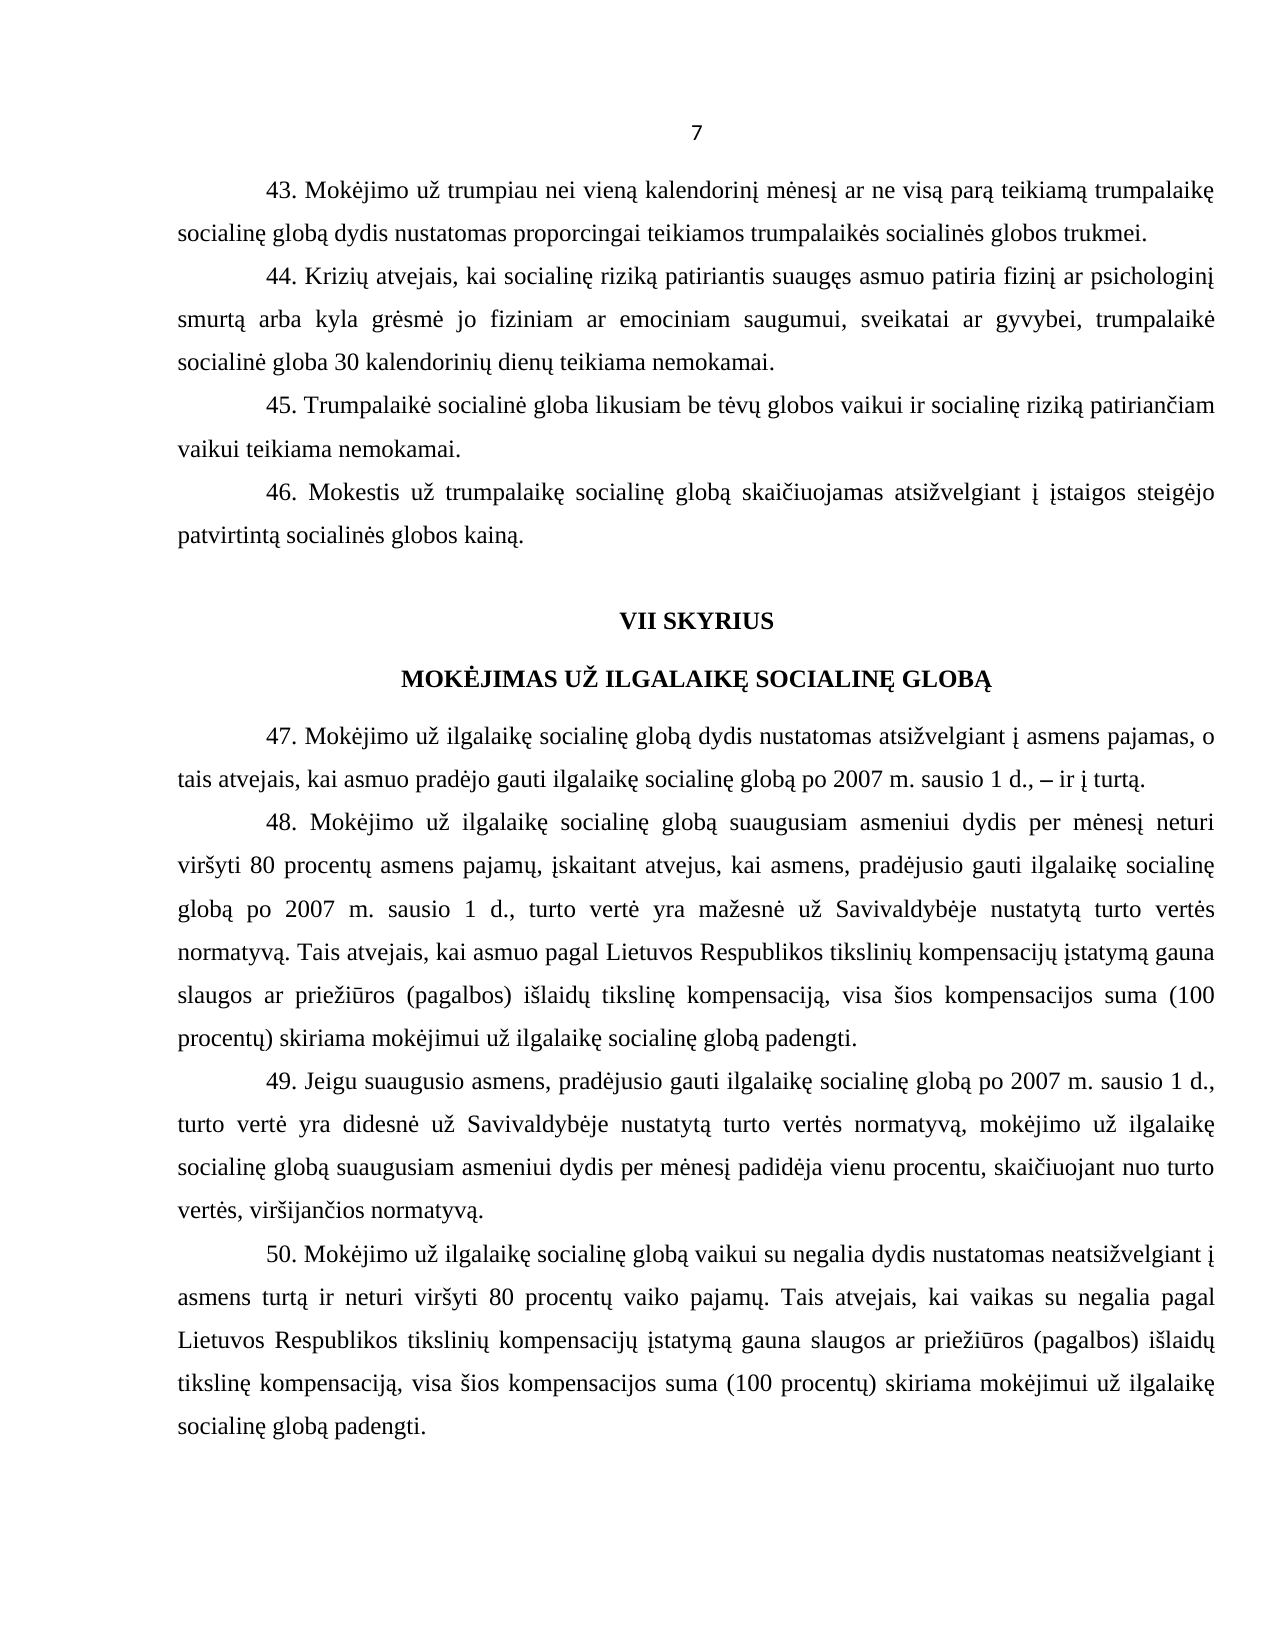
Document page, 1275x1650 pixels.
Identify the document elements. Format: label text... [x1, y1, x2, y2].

text 43. Mokėjimo už trumpiau nei vieną kalendorinį mėnesį ar ne visą parą teikiamą trumpalaikę socialinę globą dydis nustatomas proporcingai teikiamos trumpalaikės socialinės globos trukmei. [177, 175, 1216, 247]
text 49. Jeigu suaugusio asmens, pradėjusio gauti ilgalaikę socialinę globą po 2007 m. sausio 1 d., turto vertė yra didesnė už Savivaldybėje nustatytą turto vertės normatyvą, mokėjimo už ilgalaikę socialinę globą suaugusiam asmeniui dydis per mėnesį padidėja vienu procentu, skaičiuojant nuo turto vertės, viršijančios normatyvą. [177, 1066, 1216, 1224]
text 46. Mokestis už trumpalaikę socialinę globą skaičiuojamas atsižvelgiant į įstaigos steigėjo patvirtintą socialinės globos kainą. [177, 477, 1216, 549]
text 47. Mokėjimo už ilgalaikę socialinę globą dydis nustatomas atsižvelgiant į asmens pajamas, o tais atvejais, kai asmuo pradėjo gauti ilgalaikę socialinę globą po 2007 m. sausio 1 d., – ir į turtą. [177, 721, 1216, 793]
text 45. Trumpalaikė socialinė globa likusiam be tėvų globos vaikui ir socialinę riziką patiriančiam vaikui teikiama nemokamai. [177, 391, 1216, 462]
text VII SKYRIUS [177, 606, 1216, 635]
text MOKĖJIMAS UŽ ILGALAIKĘ SOCIALINĘ GLOBĄ [177, 664, 1216, 692]
text 50. Mokėjimo už ilgalaikę socialinę globą vaikui su negalia dydis nustatomas neatsižvelgiant į asmens turtą ir neturi viršyti 80 procentų vaiko pajamų. Tais atvejais, kai vaikas su negalia pagal Lietuvos Respublikos tikslinių kompensacijų įstatymą gauna slaugos ar priežiūros (pagalbos) išlaidų tikslinę kompensaciją, visa šios kompensacijos suma (100 procentų) skiriama mokėjimui už ilgalaikę socialinę globą padengti. [177, 1239, 1216, 1440]
text 48. Mokėjimo už ilgalaikę socialinę globą suaugusiam asmeniui dydis per mėnesį neturi viršyti 80 procentų asmens pajamų, įskaitant atvejus, kai asmens, pradėjusio gauti ilgalaikę socialinę globą po 2007 m. sausio 1 d., turto vertė yra mažesnė už Savivaldybėje nustatytą turto vertės normatyvą. Tais atvejais, kai asmuo pagal Lietuvos Respublikos tikslinių kompensacijų įstatymą gauna slaugos ar priežiūros (pagalbos) išlaidų tikslinę kompensaciją, visa šios kompensacijos suma (100 procentų) skiriama mokėjimui už ilgalaikę socialinę globą padengti. [177, 807, 1216, 1052]
text 44. Krizių atvejais, kai socialinę riziką patiriantis suaugęs asmuo patiria fizinį ar psichologinį smurtą arba kyla grėsmė jo fiziniam ar emociniam saugumui, sveikatai ar gyvybei, trumpalaikė socialinė globa 30 kalendorinių dienų teikiama nemokamai. [177, 261, 1216, 376]
